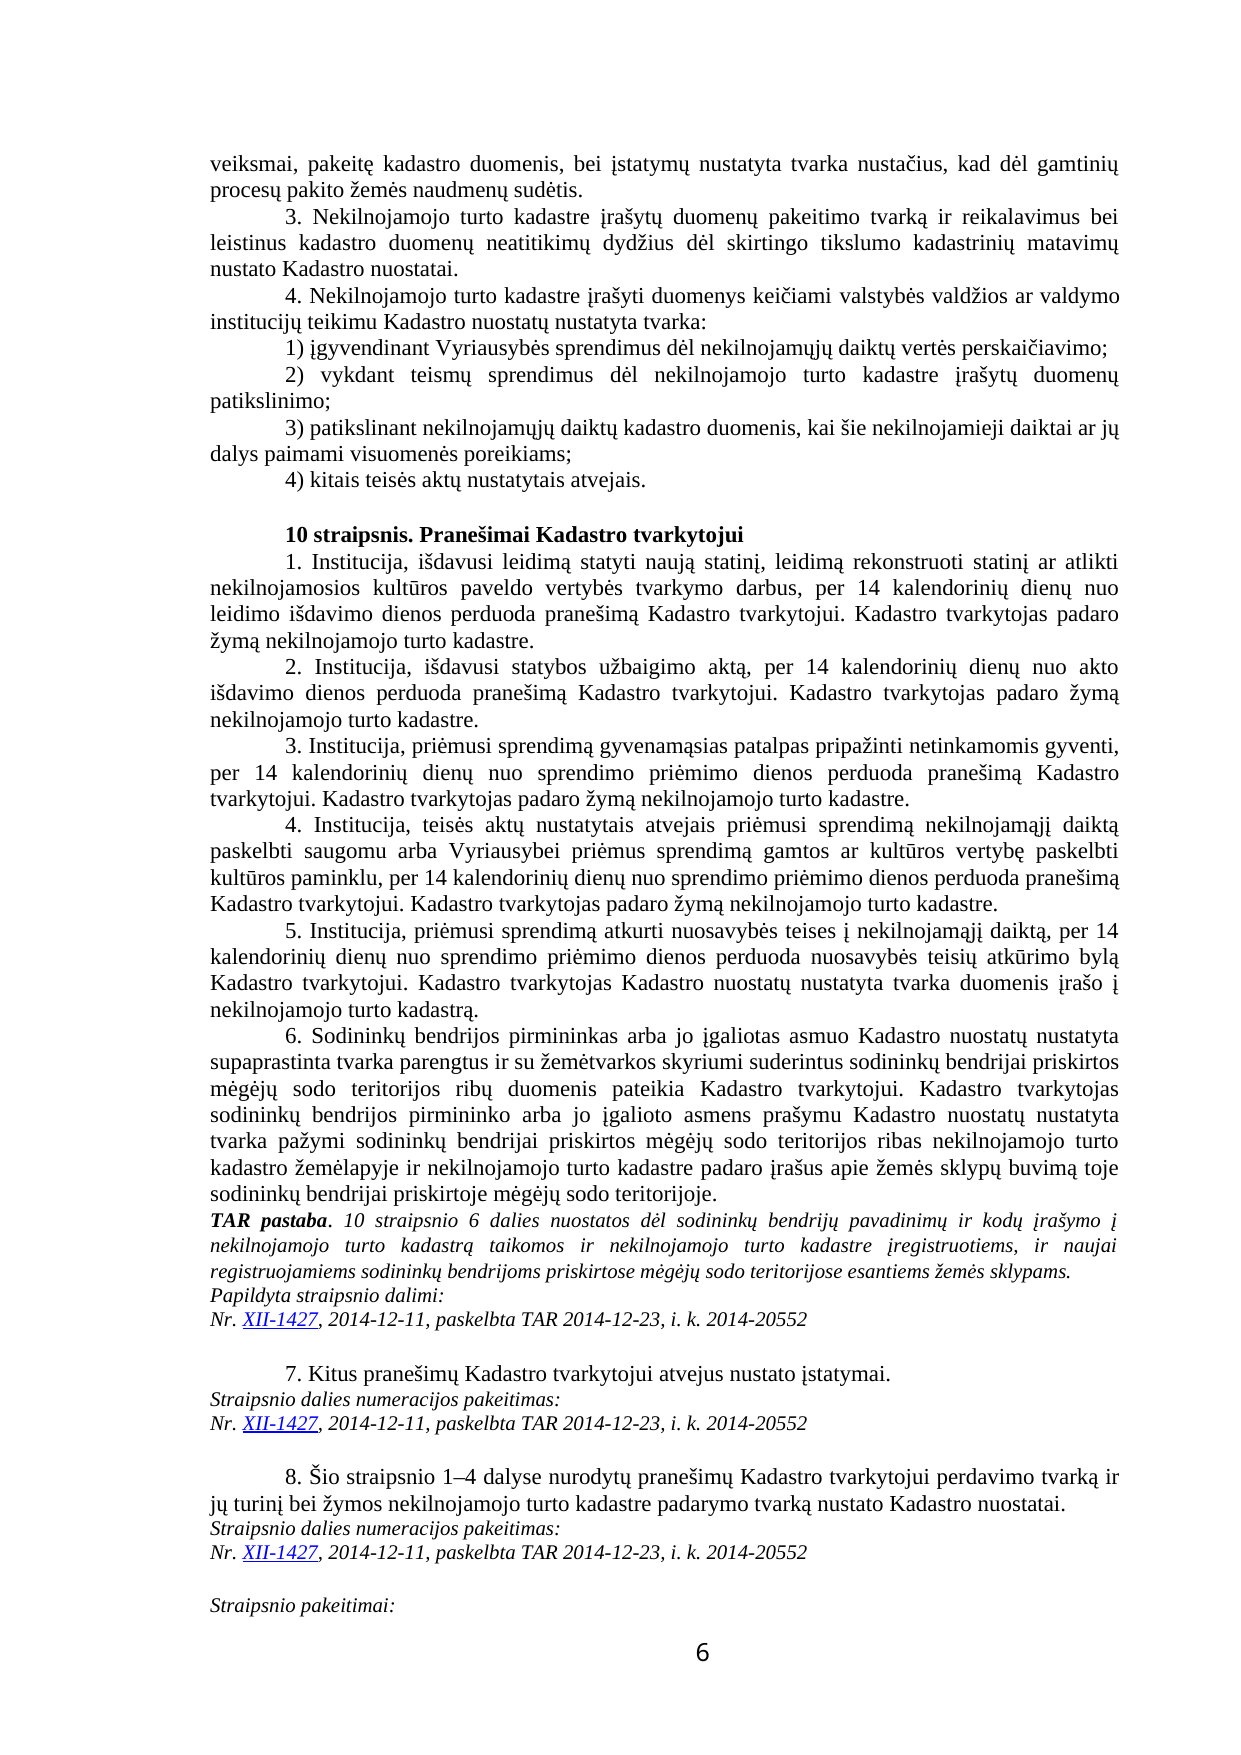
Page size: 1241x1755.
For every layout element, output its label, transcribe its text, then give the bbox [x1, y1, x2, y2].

text 3) patikslinant nekilnojamųjų daiktų kadastro duomenis, kai šie nekilnojamieji daiktai ar jų dalys paimami visuomenės poreikiams; [210, 413, 1120, 466]
text 4. Nekilnojamojo turto kadastre įrašyti duomenys keičiami valstybės valdžios ar valdymo institucijų teikimu Kadastro nuostatų nustatyta tvarka: [210, 282, 1120, 334]
text 2. Institucija, išdavusi statybos užbaigimo aktą, per 14 kalendorinių dienų nuo akto išdavimo dienos perduoda pranešimą Kadastro tvarkytojui. Kadastro tvarkytojas padaro žymą nekilnojamojo turto kadastre. [210, 653, 1120, 732]
text Nr. XII-1427, 2014-12-11, paskelbta TAR 2014-12-23, i. k. 2014-20552 [210, 1307, 1120, 1331]
text 3. Nekilnojamojo turto kadastre įrašytų duomenų pakeitimo tvarką ir reikalavimus bei leistinus kadastro duomenų neatitikimų dydžius dėl skirtingo tikslumo kadastrinių matavimų nustato Kadastro nuostatai. [210, 203, 1120, 282]
text 8. Šio straipsnio 1–4 dalyse nurodytų pranešimų Kadastro tvarkytojui perdavimo tvarką ir jų turinį bei žymos nekilnojamojo turto kadastre padarymo tvarką nustato Kadastro nuostatai. [210, 1463, 1120, 1516]
text Nr. XII-1427, 2014-12-11, paskelbta TAR 2014-12-23, i. k. 2014-20552 [210, 1540, 1120, 1564]
text 4. Institucija, teisės aktų nustatytais atvejais priėmusi sprendimą nekilnojamąjį daiktą paskelbti saugomu arba Vyriausybei priėmus sprendimą gamtos ar kultūros vertybę paskelbti kultūros paminklu, per 14 kalendorinių dienų nuo sprendimo priėmimo dienos perduoda pranešimą Kadastro tvarkytojui. Kadastro tvarkytojas padaro žymą nekilnojamojo turto kadastre. [210, 811, 1120, 917]
text veiksmai, pakeitę kadastro duomenis, bei įstatymų nustatyta tvarka nustačius, kad dėl gamtinių procesų pakito žemės naudmenų sudėtis. [210, 150, 1120, 203]
text 7. Kitus pranešimų Kadastro tvarkytojui atvejus nustato įstatymai. [210, 1360, 1120, 1387]
text 4) kitais teisės aktų nustatytais atvejais. [210, 466, 1120, 493]
text Straipsnio dalies numeracijos pakeitimas: [210, 1516, 1120, 1540]
text 2) vykdant teismų sprendimus dėl nekilnojamojo turto kadastre įrašytų duomenų patikslinimo; [210, 361, 1120, 413]
text 3. Institucija, priėmusi sprendimą gyvenamąsias patalpas pripažinti netinkamomis gyventi, per 14 kalendorinių dienų nuo sprendimo priėmimo dienos perduoda pranešimą Kadastro tvarkytojui. Kadastro tvarkytojas padaro žymą nekilnojamojo turto kadastre. [210, 732, 1120, 811]
text 10 straipsnis. Pranešimai Kadastro tvarkytojui [210, 521, 1120, 548]
text 5. Institucija, priėmusi sprendimą atkurti nuosavybės teises į nekilnojamąjį daiktą, per 14 kalendorinių dienų nuo sprendimo priėmimo dienos perduoda nuosavybės teisių atkūrimo bylą Kadastro tvarkytojui. Kadastro tvarkytojas Kadastro nuostatų nustatyta tvarka duomenis įrašo į nekilnojamojo turto kadastrą. [210, 917, 1120, 1022]
text Straipsnio dalies numeracijos pakeitimas: [210, 1387, 1120, 1411]
text 6. Sodininkų bendrijos pirmininkas arba jo įgaliotas asmuo Kadastro nuostatų nustatyta supaprastinta tvarka parengtus ir su žemėtvarkos skyriumi suderintus sodininkų bendrijai priskirtos mėgėjų sodo teritorijos ribų duomenis pateikia Kadastro tvarkytojui. Kadastro tvarkytojas sodininkų bendrijos pirmininko arba jo įgalioto asmens prašymu Kadastro nuostatų nustatyta tvarka pažymi sodininkų bendrijai priskirtos mėgėjų sodo teritorijos ribas nekilnojamojo turto kadastro žemėlapyje ir nekilnojamojo turto kadastre padaro įrašus apie žemės sklypų buvimą toje sodininkų bendrijai priskirtoje mėgėjų sodo teritorijoje. [210, 1022, 1120, 1207]
text 1) įgyvendinant Vyriausybės sprendimus dėl nekilnojamųjų daiktų vertės perskaičiavimo; [210, 334, 1120, 361]
text Straipsnio pakeitimai: [210, 1593, 1120, 1617]
text Papildyta straipsnio dalimi: [210, 1283, 1120, 1307]
text Nr. XII-1427, 2014-12-11, paskelbta TAR 2014-12-23, i. k. 2014-20552 [210, 1411, 1120, 1435]
text TAR pastaba. 10 straipsnio 6 dalies nuostatos dėl sodininkų bendrijų pavadinimų ir kodų įrašymo į nekilnojamojo turto kadastrą taikomos ir nekilnojamojo turto kadastre įregistruotiems, ir naujai registruojamiems sodininkų bendrijoms priskirtose mėgėjų sodo teritorijose esantiems žemės sklypams. [210, 1207, 1120, 1283]
text 1. Institucija, išdavusi leidimą statyti naują statinį, leidimą rekonstruoti statinį ar atlikti nekilnojamosios kultūros paveldo vertybės tvarkymo darbus, per 14 kalendorinių dienų nuo leidimo išdavimo dienos perduoda pranešimą Kadastro tvarkytojui. Kadastro tvarkytojas padaro žymą nekilnojamojo turto kadastre. [210, 548, 1120, 653]
